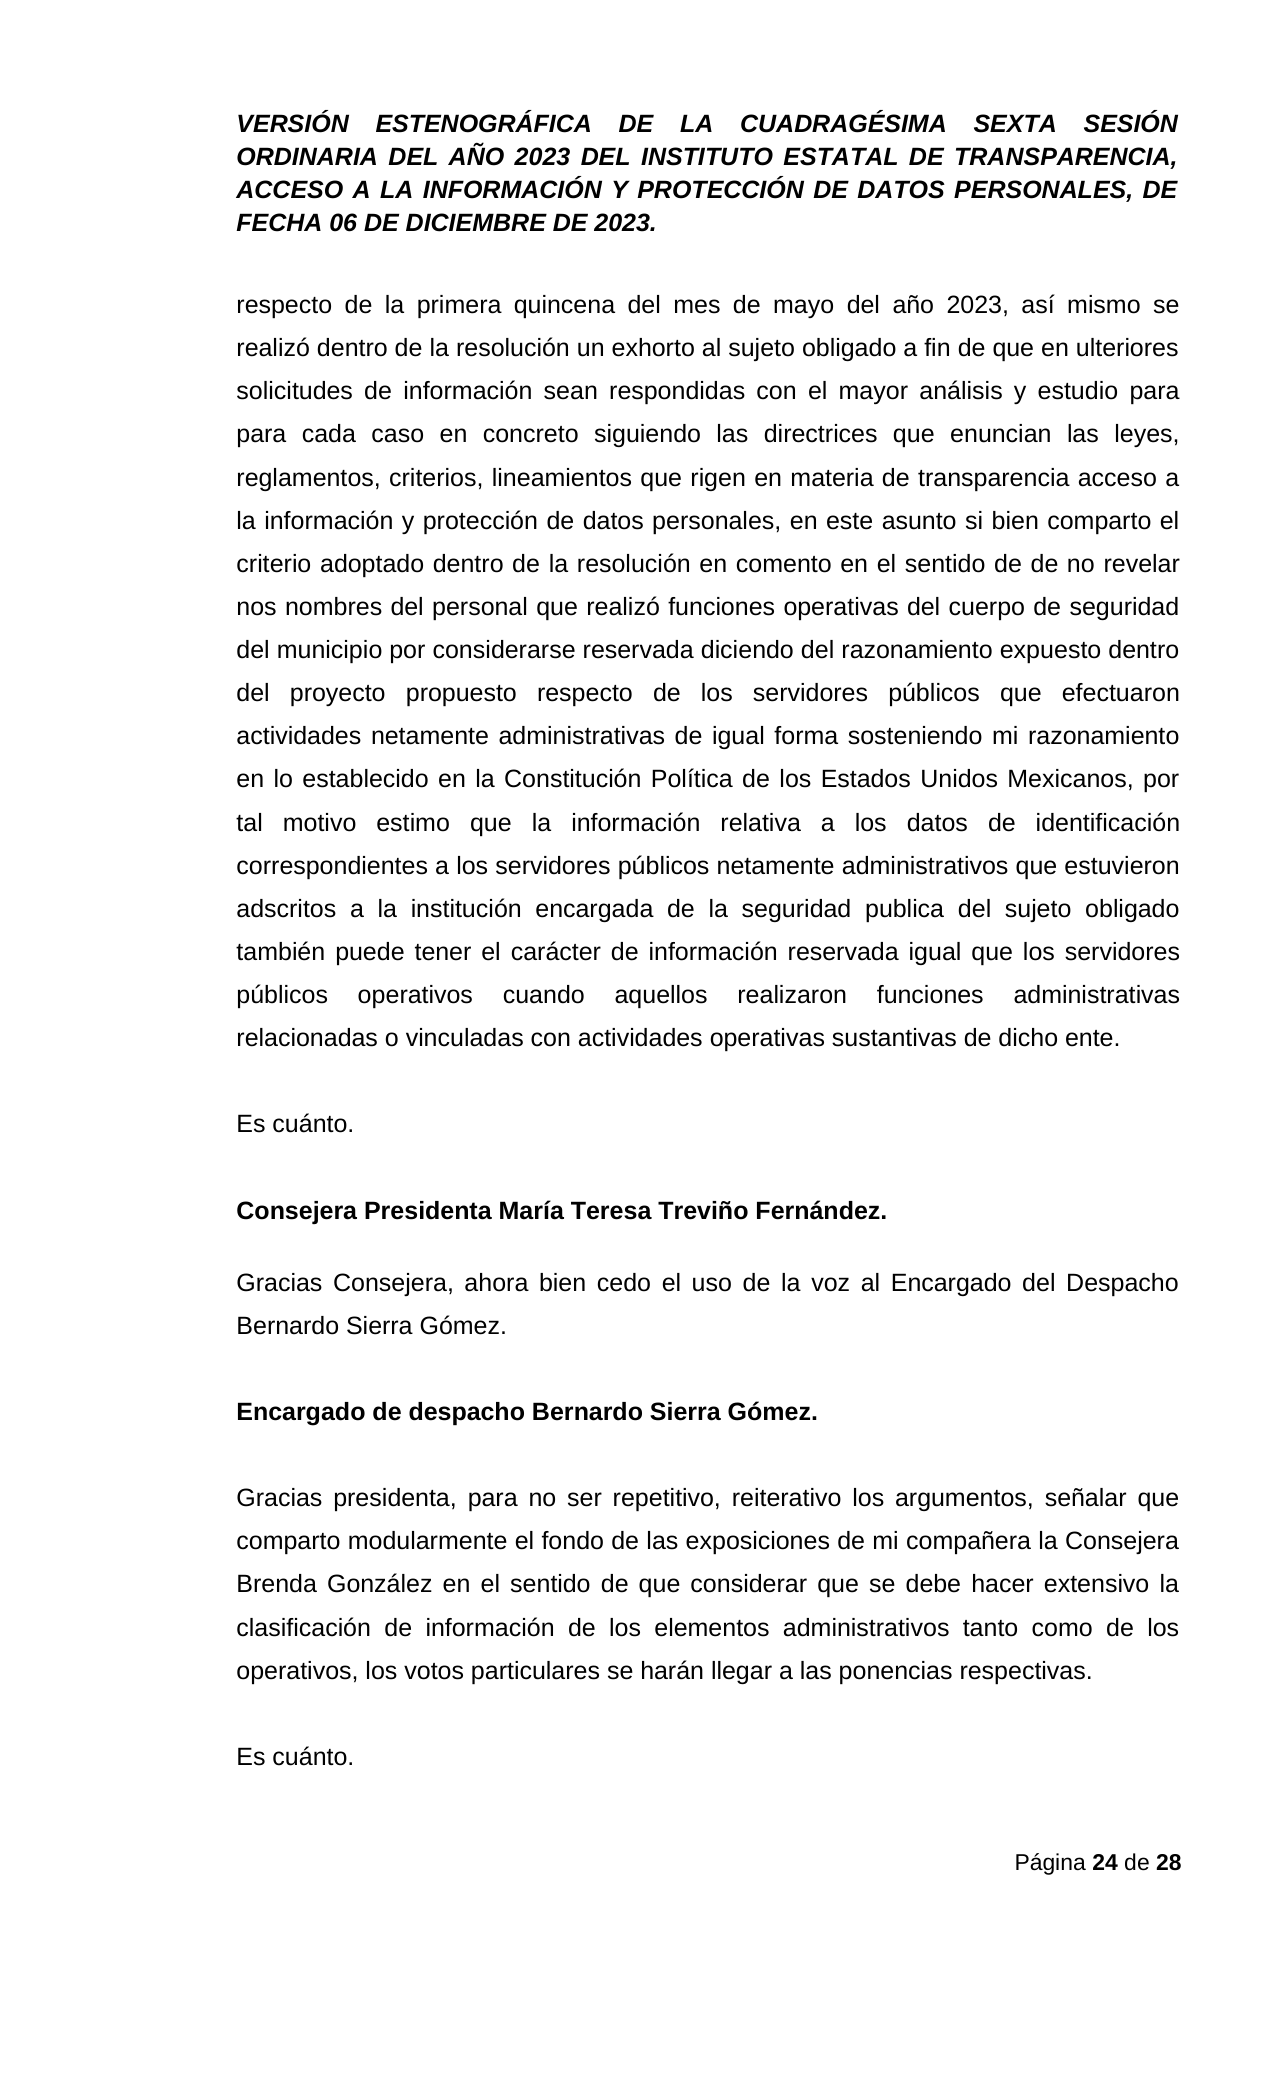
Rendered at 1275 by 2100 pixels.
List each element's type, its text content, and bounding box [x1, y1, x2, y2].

text Gracias Consejera, ahora bien cedo el uso de la voz al Encargado del Despacho Bernardo Sierra Gómez. [236, 1268, 1181, 1339]
text Encargado de despacho Bernardo Sierra Gómez. [236, 1397, 1181, 1426]
text Gracias presidenta, para no ser repetitivo, reiterativo los argumentos, señalar que comparto modularmente el fondo de las exposiciones de mi compañera la Consejera Brenda González en el sentido de que considerar que se debe hacer extensivo la clasificación de información de los elementos administrativos tanto como de los operativos, los votos particulares se harán llegar a las ponencias respectivas. [236, 1483, 1181, 1684]
text Consejera Presidenta María Teresa Treviño Fernández. [236, 1196, 1181, 1224]
text respecto de la primera quincena del mes de mayo del año 2023, así mismo se realizó dentro de la resolución un exhorto al sujeto obligado a fin de que en ulteriores solicitudes de información sean respondidas con el mayor análisis y estudio para para cada caso en concreto siguiendo las directrices que enuncian las leyes, reglamentos, criterios, lineamientos que rigen en materia de transparencia acceso a la información y protección de datos personales, en este asunto si bien comparto el criterio adoptado dentro de la resolución en comento en el sentido de de no revelar nos nombres del personal que realizó funciones operativas del cuerpo de seguridad del municipio por considerarse reservada diciendo del razonamiento expuesto dentro del proyecto propuesto respecto de los servidores públicos que efectuaron actividades netamente administrativas de igual forma sosteniendo mi razonamiento en lo establecido en la Constitución Política de los Estados Unidos Mexicanos, por tal motivo estimo que la información relativa a los datos de identificación correspondientes a los servidores públicos netamente administrativos que estuvieron adscritos a la institución encargada de la seguridad publica del sujeto obligado también puede tener el carácter de información reservada igual que los servidores públicos operativos cuando aquellos realizaron funciones administrativas relacionadas o vinculadas con actividades operativas sustantivas de dicho ente. [236, 290, 1181, 1052]
text Es cuánto. [236, 1742, 1181, 1771]
text Es cuánto. [236, 1109, 1181, 1138]
